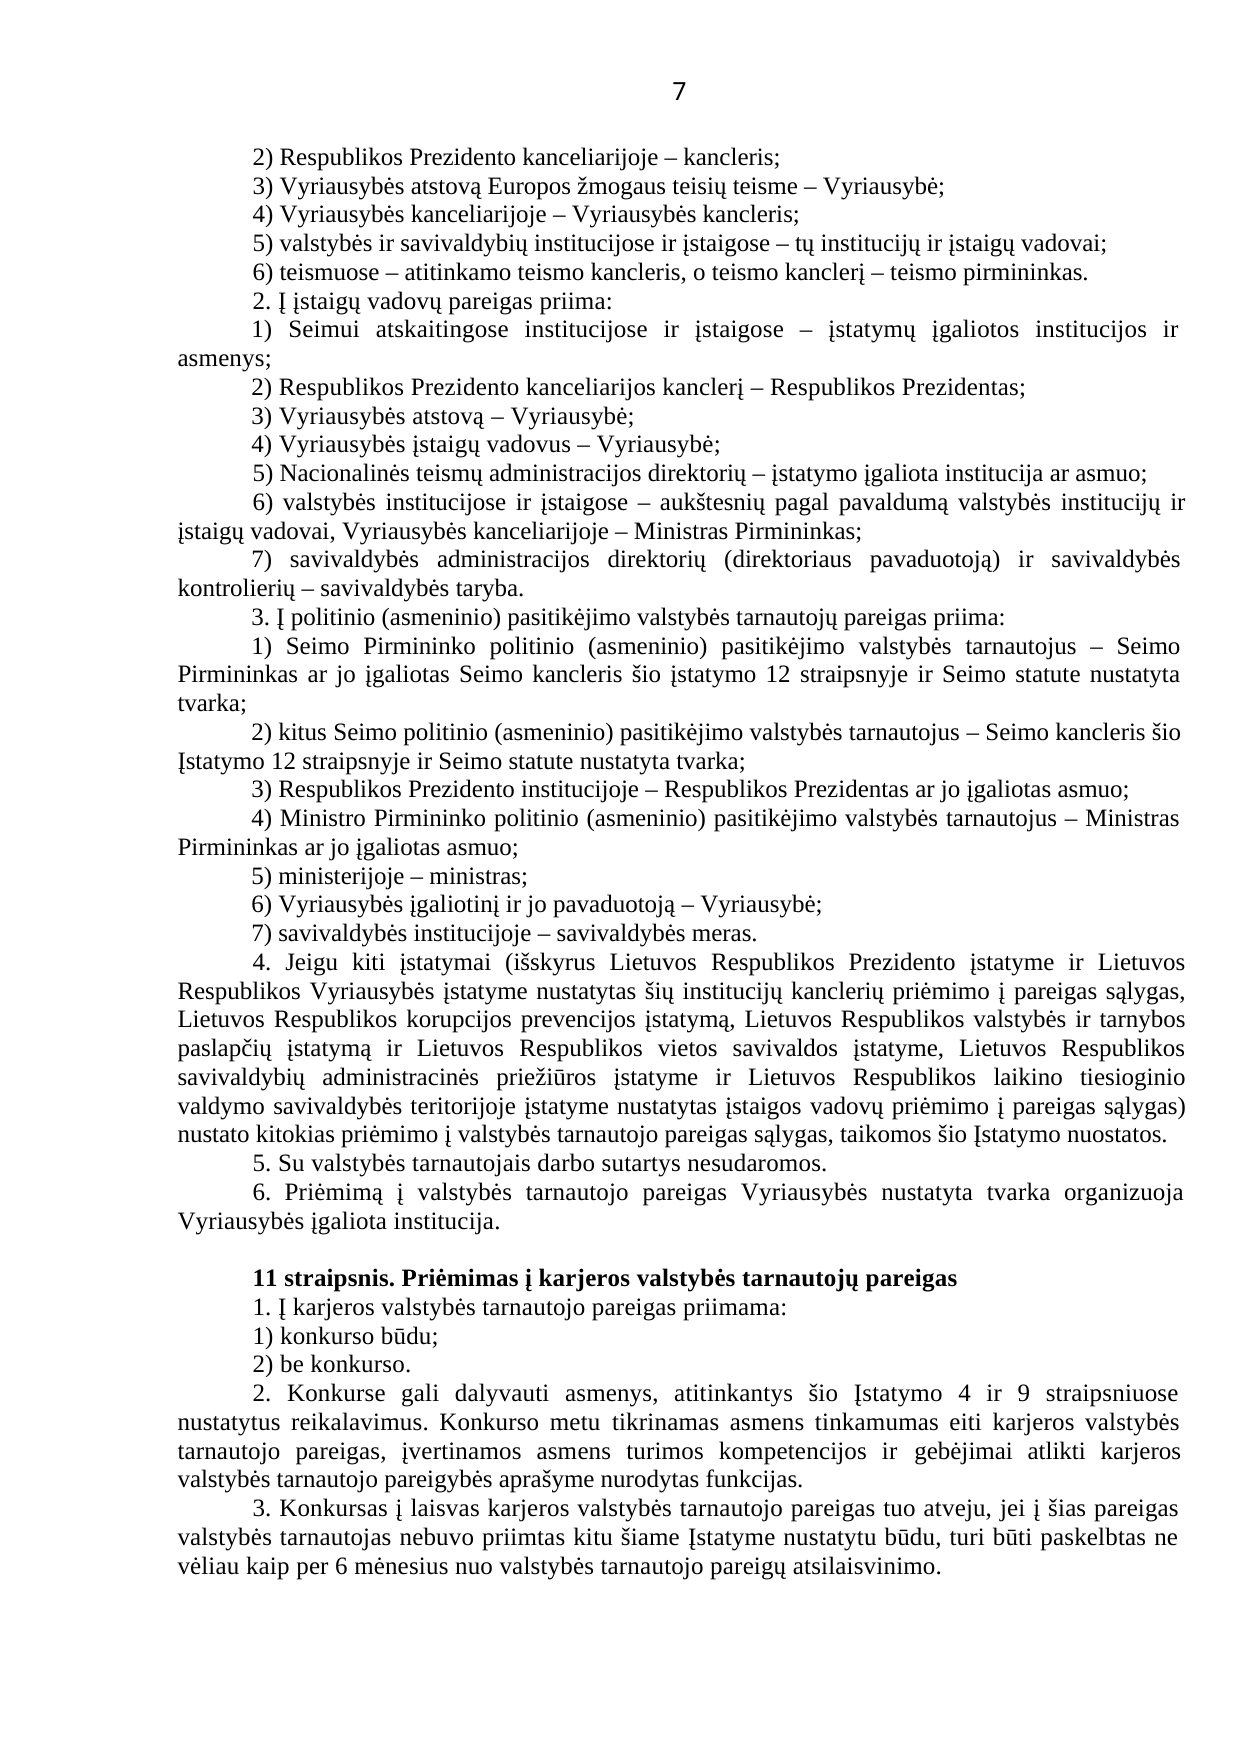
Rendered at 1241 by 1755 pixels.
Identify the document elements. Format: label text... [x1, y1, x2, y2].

text 11 straipsnis. Priėmimas į karjeros valstybės tarnautojų pareigas [177, 1263, 1186, 1292]
text 2. Į įstaigų vadovų pareigas priima: [177, 286, 1181, 314]
text 6) valstybės institucijose ir įstaigose – aukštesnių pagal pavaldumą valstybės institucijų ir įstaigų vadovai, Vyriausybės kanceliarijoje – Ministras Pirmininkas; [177, 487, 1187, 544]
text 3) Vyriausybės atstovą – Vyriausybė; [177, 401, 1181, 429]
text 7) savivaldybės administracijos direktorių (direktoriaus pavaduotoją) ir savivaldybės kontrolierių – savivaldybės taryba. [177, 544, 1181, 602]
text 6) Vyriausybės įgaliotinį ir jo pavaduotoją – Vyriausybė; [177, 889, 1181, 918]
text 2) Respublikos Prezidento kanceliarijoje – kancleris; [177, 142, 1181, 171]
text 4) Vyriausybės įstaigų vadovus – Vyriausybė; [177, 429, 1181, 458]
text 6. Priėmimą į valstybės tarnautojo pareigas Vyriausybės nustatyta tvarka organizuoja Vyriausybės įgaliota institucija. [177, 1177, 1186, 1234]
text 3) Respublikos Prezidento institucijoje – Respublikos Prezidentas ar jo įgaliotas asmuo; [177, 774, 1181, 803]
text 5) Nacionalinės teismų administracijos direktorių – įstatymo įgaliota institucija ar asmuo; [177, 458, 1181, 487]
text 1) Seimui atskaitingose institucijose ir įstaigose – įstatymų įgaliotos institucijos ir asmenys; [177, 314, 1181, 372]
text 5) ministerijoje – ministras; [177, 861, 1181, 889]
text 4) Ministro Pirmininko politinio (asmeninio) pasitikėjimo valstybės tarnautojus – Ministras Pirmininkas ar jo įgaliotas asmuo; [177, 803, 1181, 861]
text 5. Su valstybės tarnautojais darbo sutartys nesudaromos. [177, 1148, 1186, 1177]
text 2) Respublikos Prezidento kanceliarijos kanclerį – Respublikos Prezidentas; [177, 372, 1181, 401]
text 1) konkurso būdu; [177, 1321, 1186, 1349]
text 3) Vyriausybės atstovą Europos žmogaus teisių teisme – Vyriausybė; [177, 171, 1181, 199]
text 2. Konkurse gali dalyvauti asmenys, atitinkantys šio Įstatymo 4 ir 9 straipsniuose nustatytus reikalavimus. Konkurso metu tikrinamas asmens tinkamumas eiti karjeros valstybės tarnautojo pareigas, įvertinamos asmens turimos kompetencijos ir gebėjimai atlikti karjeros valstybės tarnautojo pareigybės aprašyme nurodytas funkcijas. [177, 1378, 1181, 1493]
text 2) kitus Seimo politinio (asmeninio) pasitikėjimo valstybės tarnautojus – Seimo kancleris šio Įstatymo 12 straipsnyje ir Seimo statute nustatyta tvarka; [177, 717, 1181, 774]
text 5) valstybės ir savivaldybių institucijose ir įstaigose – tų institucijų ir įstaigų vadovai; [177, 228, 1181, 257]
text 1. Į karjeros valstybės tarnautojo pareigas priimama: [177, 1292, 1186, 1321]
text 4. Jeigu kiti įstatymai (išskyrus Lietuvos Respublikos Prezidento įstatyme ir Lietuvos Respublikos Vyriausybės įstatyme nustatytas šių institucijų kanclerių priėmimo į pareigas sąlygas, Lietuvos Respublikos korupcijos prevencijos įstatymą, Lietuvos Respublikos valstybės ir tarnybos paslapčių įstatymą ir Lietuvos Respublikos vietos savivaldos įstatyme, Lietuvos Respublikos savivaldybių administracinės priežiūros įstatyme ir Lietuvos Respublikos laikino tiesioginio valdymo savivaldybės teritorijoje įstatyme nustatytas įstaigos vadovų priėmimo į pareigas sąlygas) nustato kitokias priėmimo į valstybės tarnautojo pareigas sąlygas, taikomos šio Įstatymo nuostatos. [177, 947, 1186, 1148]
text 6) teismuose – atitinkamo teismo kancleris, o teismo kanclerį – teismo pirmininkas. [177, 257, 1181, 286]
text 2) be konkurso. [177, 1349, 1186, 1378]
text 3. Į politinio (asmeninio) pasitikėjimo valstybės tarnautojų pareigas priima: [177, 602, 1181, 631]
text 1) Seimo Pirmininko politinio (asmeninio) pasitikėjimo valstybės tarnautojus – Seimo Pirmininkas ar jo įgaliotas Seimo kancleris šio įstatymo 12 straipsnyje ir Seimo statute nustatyta tvarka; [177, 631, 1181, 717]
text 4) Vyriausybės kanceliarijoje – Vyriausybės kancleris; [177, 199, 1181, 228]
text 7) savivaldybės institucijoje – savivaldybės meras. [177, 918, 1181, 947]
text 3. Konkursas į laisvas karjeros valstybės tarnautojo pareigas tuo atveju, jei į šias pareigas valstybės tarnautojas nebuvo priimtas kitu šiame Įstatyme nustatytu būdu, turi būti paskelbtas ne vėliau kaip per 6 mėnesius nuo valstybės tarnautojo pareigų atsilaisvinimo. [177, 1493, 1181, 1579]
